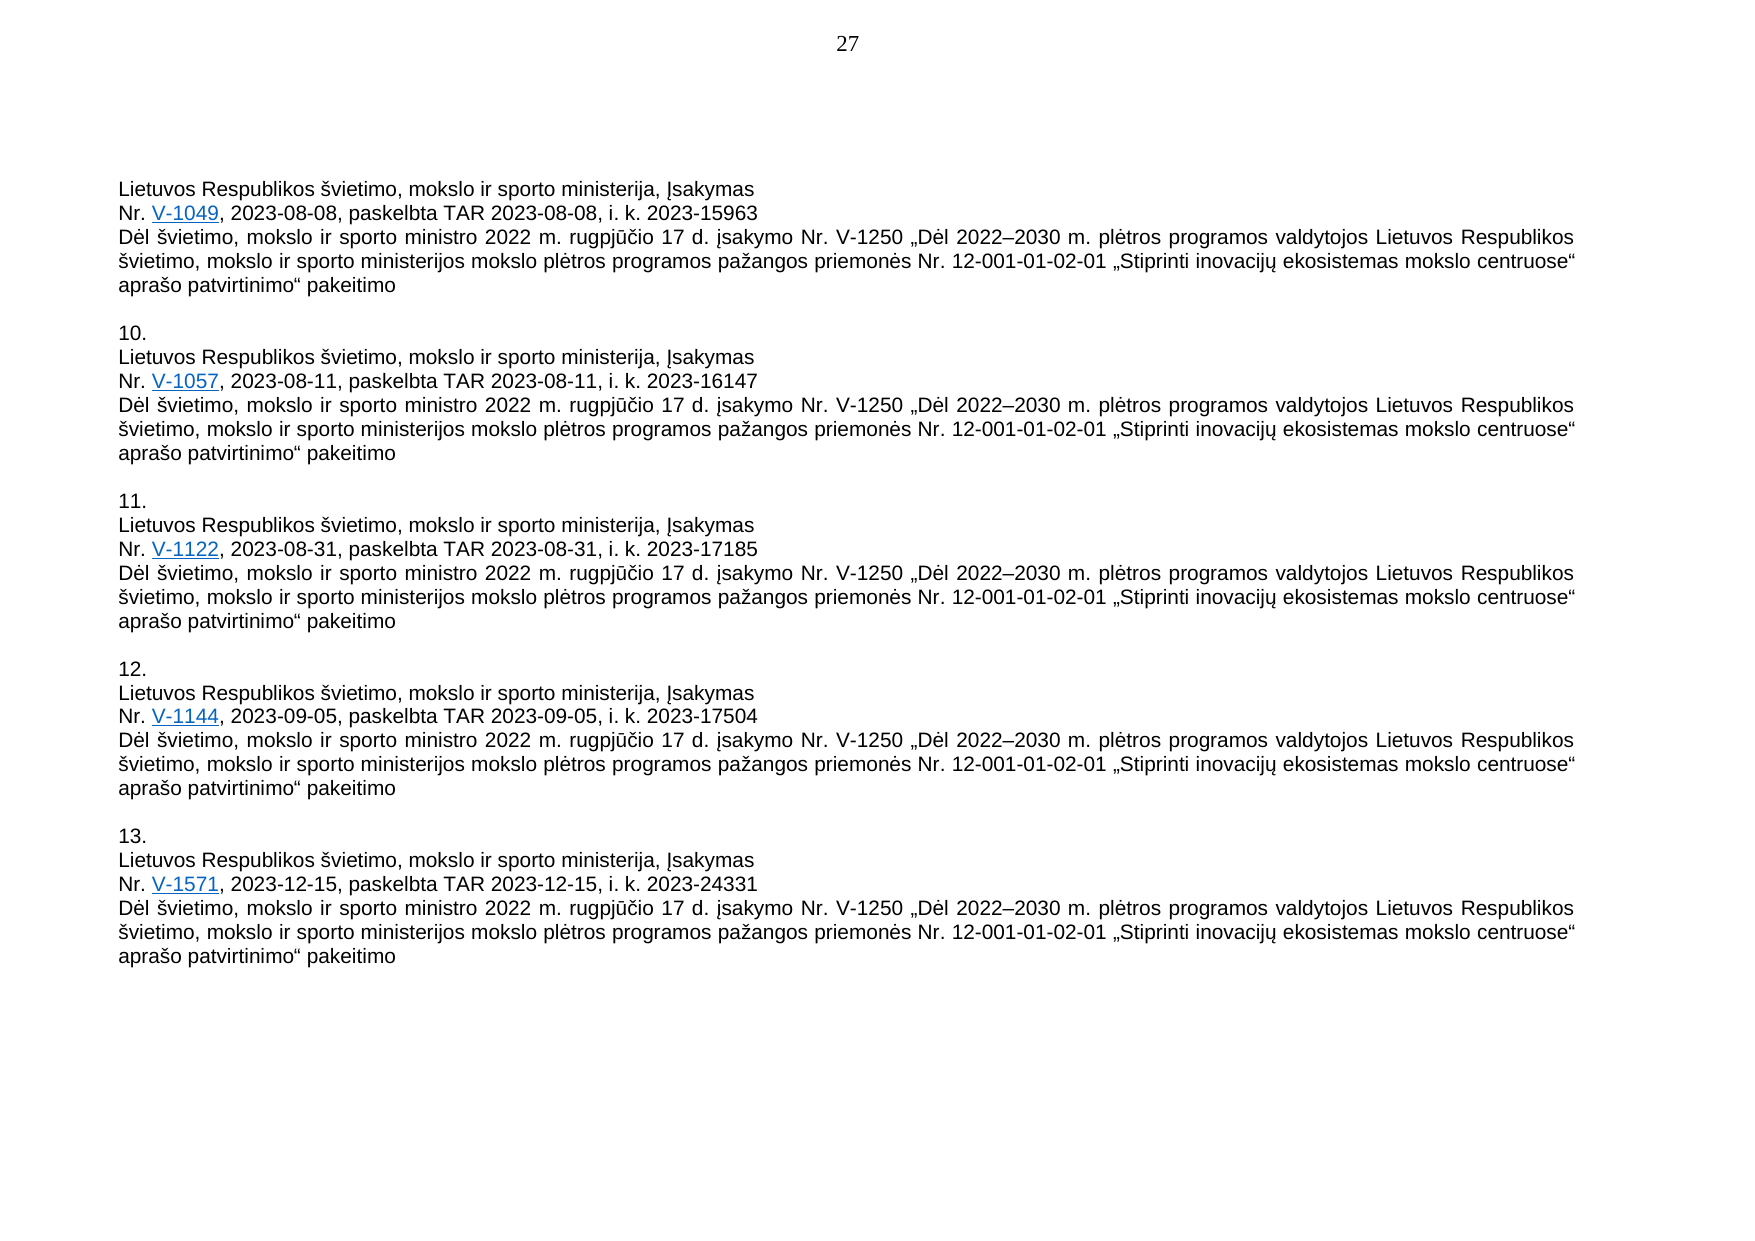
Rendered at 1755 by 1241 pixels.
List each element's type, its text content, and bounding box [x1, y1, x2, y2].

text Lietuvos Respublikos švietimo, mokslo ir sporto ministerija, Įsakymas [118, 513, 1577, 537]
text Dėl švietimo, mokslo ir sporto ministro 2022 m. rugpjūčio 17 d. įsakymo Nr. V-1250 „Dėl 2022–2030 m. plėtros programos valdytojos Lietuvos Respublikos švietimo, mokslo ir sporto ministerijos mokslo plėtros programos pažangos priemonės Nr. 12-001-01-02-01 „Stiprinti inovacijų ekosistemas mokslo centruose“ aprašo patvirtinimo“ pakeitimo [118, 561, 1577, 632]
text Lietuvos Respublikos švietimo, mokslo ir sporto ministerija, Įsakymas [118, 680, 1577, 704]
text Lietuvos Respublikos švietimo, mokslo ir sporto ministerija, Įsakymas [118, 848, 1577, 872]
text Nr. V-1057, 2023-08-11, paskelbta TAR 2023-08-11, i. k. 2023-16147 [118, 369, 1577, 393]
text Dėl švietimo, mokslo ir sporto ministro 2022 m. rugpjūčio 17 d. įsakymo Nr. V-1250 „Dėl 2022–2030 m. plėtros programos valdytojos Lietuvos Respublikos švietimo, mokslo ir sporto ministerijos mokslo plėtros programos pažangos priemonės Nr. 12-001-01-02-01 „Stiprinti inovacijų ekosistemas mokslo centruose“ aprašo patvirtinimo“ pakeitimo [118, 896, 1577, 968]
text Nr. V-1049, 2023-08-08, paskelbta TAR 2023-08-08, i. k. 2023-15963 [118, 201, 1577, 225]
text Dėl švietimo, mokslo ir sporto ministro 2022 m. rugpjūčio 17 d. įsakymo Nr. V-1250 „Dėl 2022–2030 m. plėtros programos valdytojos Lietuvos Respublikos švietimo, mokslo ir sporto ministerijos mokslo plėtros programos pažangos priemonės Nr. 12-001-01-02-01 „Stiprinti inovacijų ekosistemas mokslo centruose“ aprašo patvirtinimo“ pakeitimo [118, 728, 1577, 800]
text Nr. V-1122, 2023-08-31, paskelbta TAR 2023-08-31, i. k. 2023-17185 [118, 537, 1577, 561]
text Lietuvos Respublikos švietimo, mokslo ir sporto ministerija, Įsakymas [118, 177, 1577, 201]
text Dėl švietimo, mokslo ir sporto ministro 2022 m. rugpjūčio 17 d. įsakymo Nr. V-1250 „Dėl 2022–2030 m. plėtros programos valdytojos Lietuvos Respublikos švietimo, mokslo ir sporto ministerijos mokslo plėtros programos pažangos priemonės Nr. 12-001-01-02-01 „Stiprinti inovacijų ekosistemas mokslo centruose“ aprašo patvirtinimo“ pakeitimo [118, 225, 1577, 297]
text 11. [118, 489, 1577, 513]
text Dėl švietimo, mokslo ir sporto ministro 2022 m. rugpjūčio 17 d. įsakymo Nr. V-1250 „Dėl 2022–2030 m. plėtros programos valdytojos Lietuvos Respublikos švietimo, mokslo ir sporto ministerijos mokslo plėtros programos pažangos priemonės Nr. 12-001-01-02-01 „Stiprinti inovacijų ekosistemas mokslo centruose“ aprašo patvirtinimo“ pakeitimo [118, 393, 1577, 465]
text Lietuvos Respublikos švietimo, mokslo ir sporto ministerija, Įsakymas [118, 345, 1577, 369]
text 10. [118, 321, 1577, 345]
text Nr. V-1571, 2023-12-15, paskelbta TAR 2023-12-15, i. k. 2023-24331 [118, 872, 1577, 896]
text 12. [118, 656, 1577, 680]
text Nr. V-1144, 2023-09-05, paskelbta TAR 2023-09-05, i. k. 2023-17504 [118, 704, 1577, 728]
text 13. [118, 824, 1577, 848]
